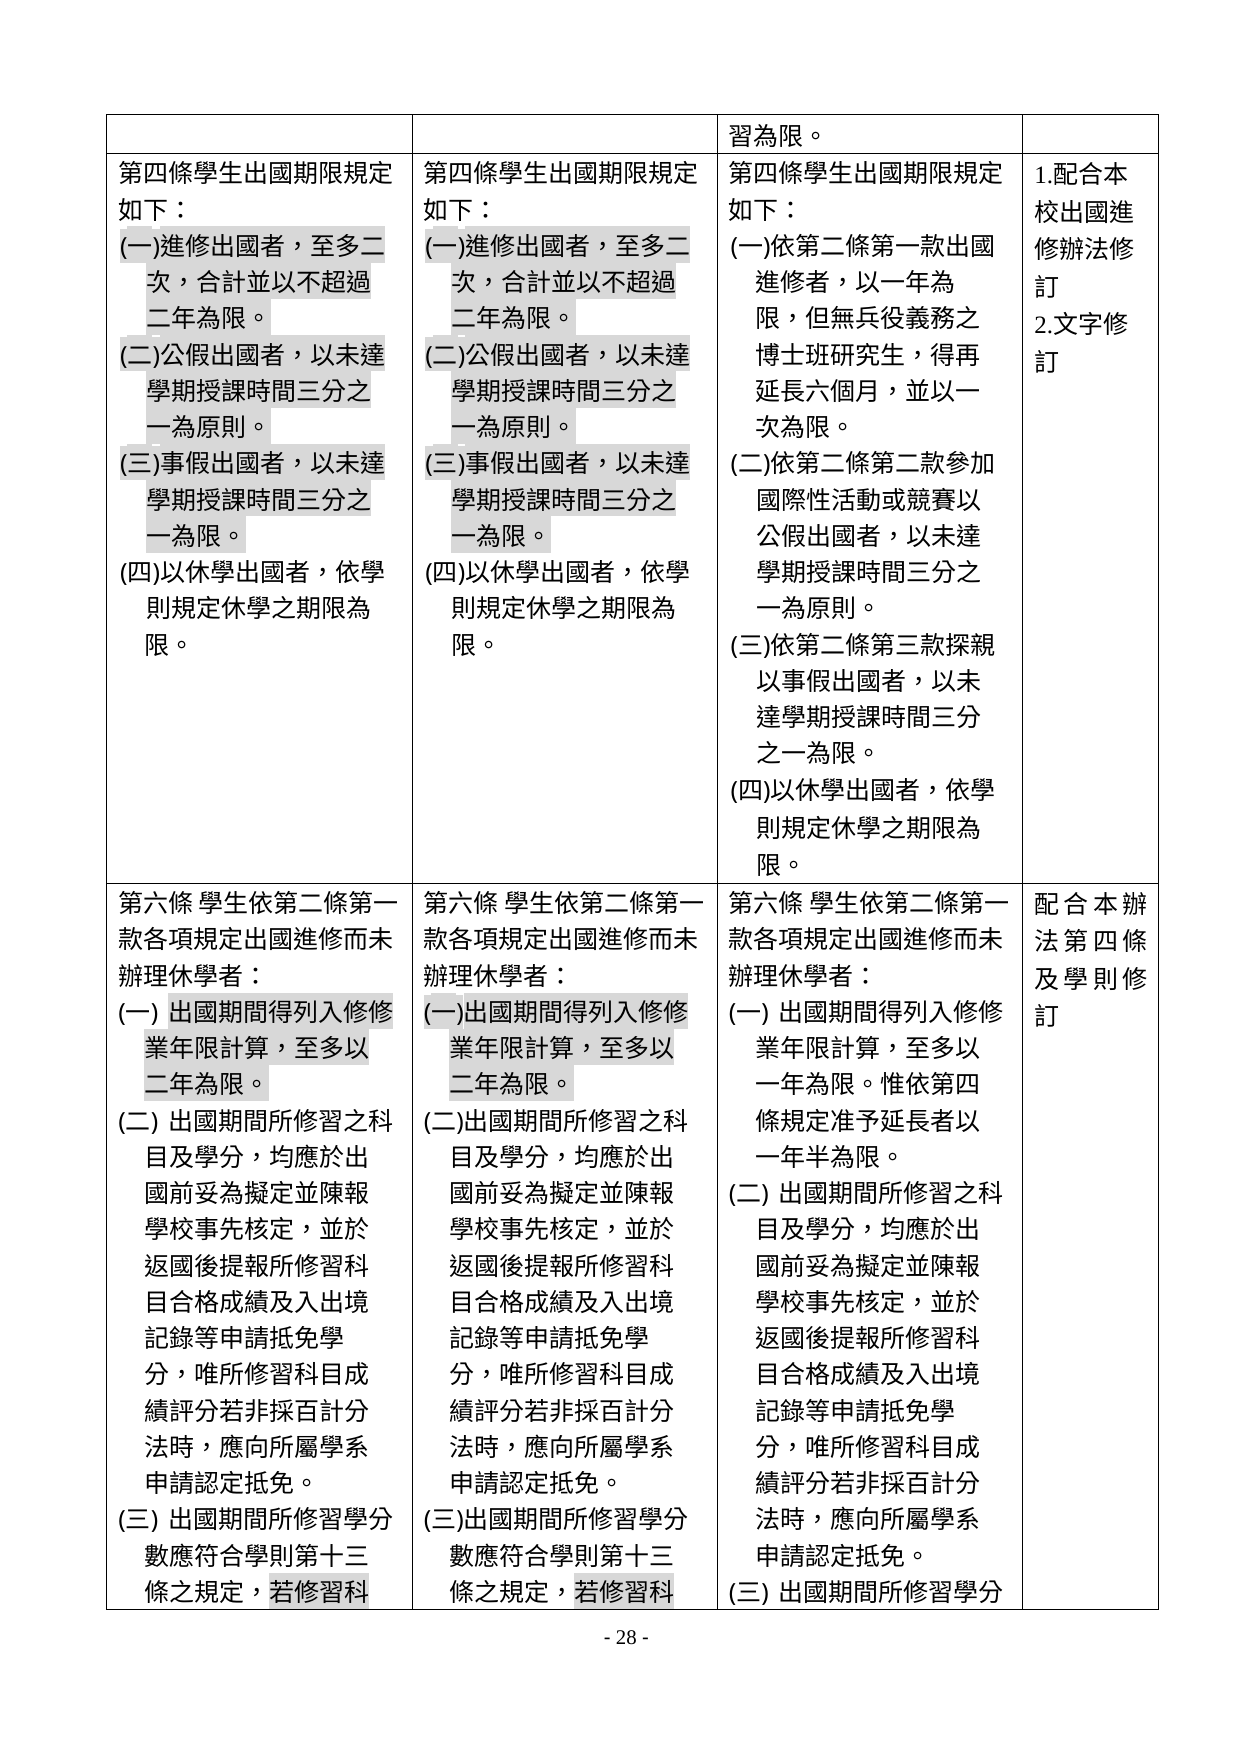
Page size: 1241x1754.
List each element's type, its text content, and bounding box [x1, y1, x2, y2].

table_cell 第四條學生出國期限規定如下： (一)進修出國者，至多二 次，合計並以不超過 二年為限。 (二)公假出國者，以未達 學期授課時間三分之 一為原則。 (三)事假出國者，以未達 學期授課時間三分之 一為限。 (四)以休學出國者，依學 則規定休學之期限為 限。 [107, 154, 412, 883]
table_cell 第四條學生出國期限規定如下： (一)進修出國者，至多二 次，合計並以不超過 二年為限。 (二)公假出國者，以未達 學期授課時間三分之 一為原則。 (三)事假出國者，以未達 學期授課時間三分之 一為限。 (四)以休學出國者，依學 則規定休學之期限為 限。 [413, 154, 717, 883]
table_cell [413, 115, 717, 153]
table_cell [1023, 115, 1158, 153]
table_cell [107, 115, 412, 153]
table_cell 習為限。 [718, 115, 1022, 153]
table_cell 1.配合本 校出國進 修辦法修 訂 2.文字修訂 [1023, 154, 1158, 883]
table_cell 第六條 學生依第二條第一款各項規定出國進修而未辦理休學者： (一)出國期間得列入修修 業年限計算，至多以 二年為限。 (二)出國期間所修習之科 目及學分，均應於出 國前妥為擬定並陳報 學校事先核定，並於 返國後提報所修習科 目合格成績及入出境 記錄等申請抵免學 分，唯所修習科目成 績評分若非採百計分 法時，應向所屬學系 申請認定抵免。 (三)出國期間所修習學分 數應符合學則第十三 條之規定，若修習科 [413, 884, 717, 1609]
table_cell 第六條 學生依第二條第一款各項規定出國進修而未辦理休學者： 出國期間得列入修修 業年限計算，至多以 二年為限。 出國期間所修習之科 目及學分，均應於出 國前妥為擬定並陳報 學校事先核定，並於 返國後提報所修習科 目合格成績及入出境 記錄等申請抵免學 分，唯所修習科目成 績評分若非採百計分 法時，應向所屬學系 申請認定抵免。 出國期間所修習學分 數應符合學則第十三 條之規定，若修習科 [107, 884, 412, 1609]
table_cell 配合本辦法第四條及學則修訂 [1023, 884, 1158, 1609]
table_cell 第四條學生出國期限規定如下： (一)依第二條第一款出國 進修者，以一年為 限，但無兵役義務之 博士班研究生，得再 延長六個月，並以一 次為限。 (二)依第二條第二款參加 國際性活動或競賽以 公假出國者，以未達 學期授課時間三分之 一為原則。 (三)依第二條第三款探親 以事假出國者，以未 達學期授課時間三分 之一為限。 (四)以休學出國者，依學 則規定休學之期限為 限。 [718, 154, 1022, 883]
table_cell 第六條 學生依第二條第一款各項規定出國進修而未辦理休學者： 出國期間得列入修修 業年限計算，至多以 一年為限。惟依第四 條規定准予延長者以 一年半為限。 出國期間所修習之科 目及學分，均應於出 國前妥為擬定並陳報 學校事先核定，並於 返國後提報所修習科 目合格成績及入出境 記錄等申請抵免學 分，唯所修習科目成 績評分若非採百計分 法時，應向所屬學系 申請認定抵免。 出國期間所修習學分 數應符合學則第十三 條之規定，若不及格 科目之學分數達所修 習學分數二分之一 者，應令退學。 [718, 884, 1022, 1609]
